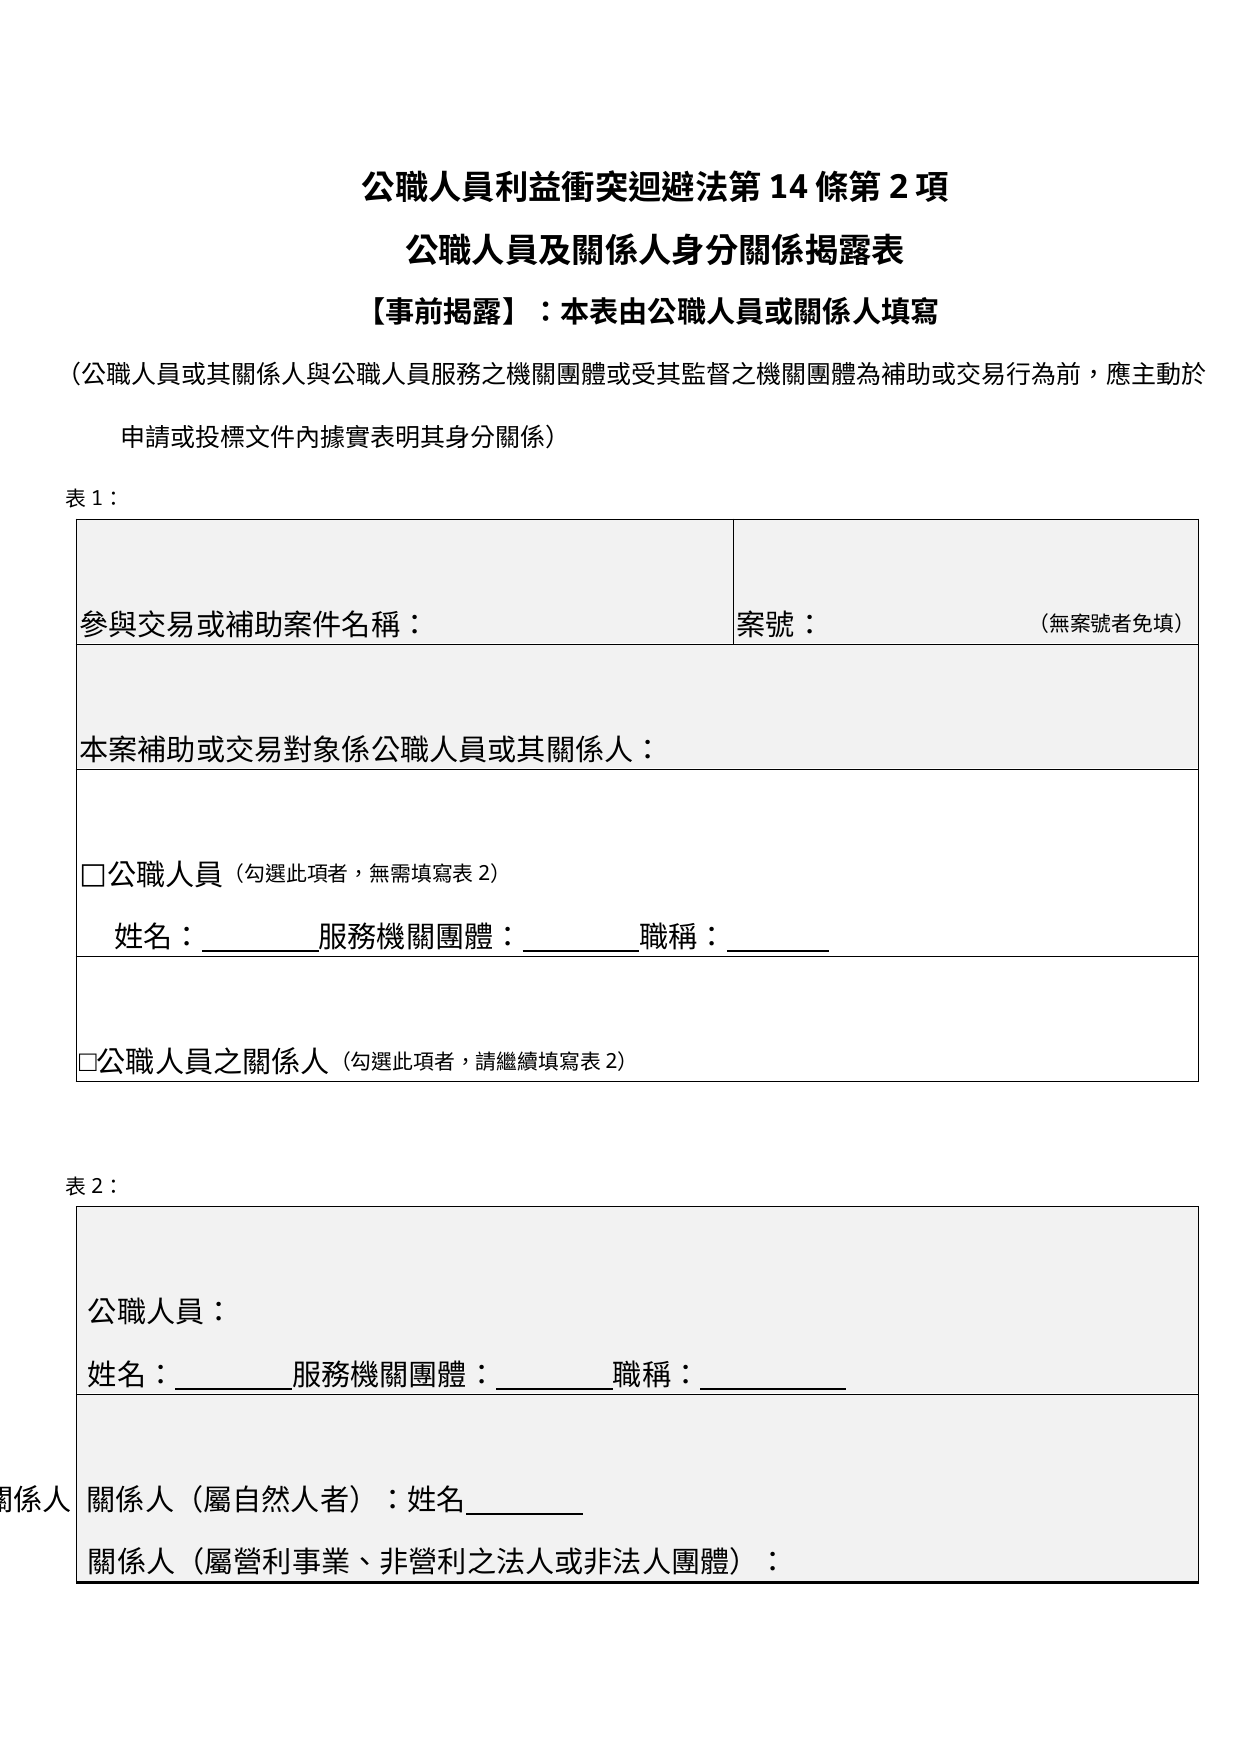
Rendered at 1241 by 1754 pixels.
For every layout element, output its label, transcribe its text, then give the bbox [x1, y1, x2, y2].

table_cell 關係人 關係人（屬自然人者）：姓名 關係人（屬營利事業、非營利之法人或非法人團體）： 名稱 統一編號 代表人或管理人姓名 [77, 1395, 1198, 1581]
table_header 案號： （無案號者免填） [734, 520, 1198, 643]
table_cell □公職人員（勾選此項者，無需填寫表2） 姓名： 服務機關團體： 職稱： [77, 770, 1198, 956]
text 公職人員及關係人身分關係揭露表 [28, 206, 1240, 268]
table_header 參與交易或補助案件名稱： [77, 520, 733, 643]
table_cell □公職人員之關係人（勾選此項者，請繼續填寫表2） [77, 957, 1198, 1081]
text 表2： [28, 1143, 1144, 1206]
text 公職人員利益衝突迴避法第14條第2項 [28, 143, 1240, 206]
text 表1： [28, 456, 1223, 518]
text 【事前揭露】：本表由公職人員或關係人填寫 [28, 268, 1240, 331]
text （公職人員或其關係人與公職人員服務之機關團體或受其監督之機關團體為補助或交易行為前，應主動於申請或投標文件內據實表明其身分關係） [56, 331, 1217, 456]
table_cell 本案補助或交易對象係公職人員或其關係人： [77, 645, 1198, 768]
table_header 公職人員： 姓名： 服務機關團體： 職稱： [77, 1207, 1198, 1393]
